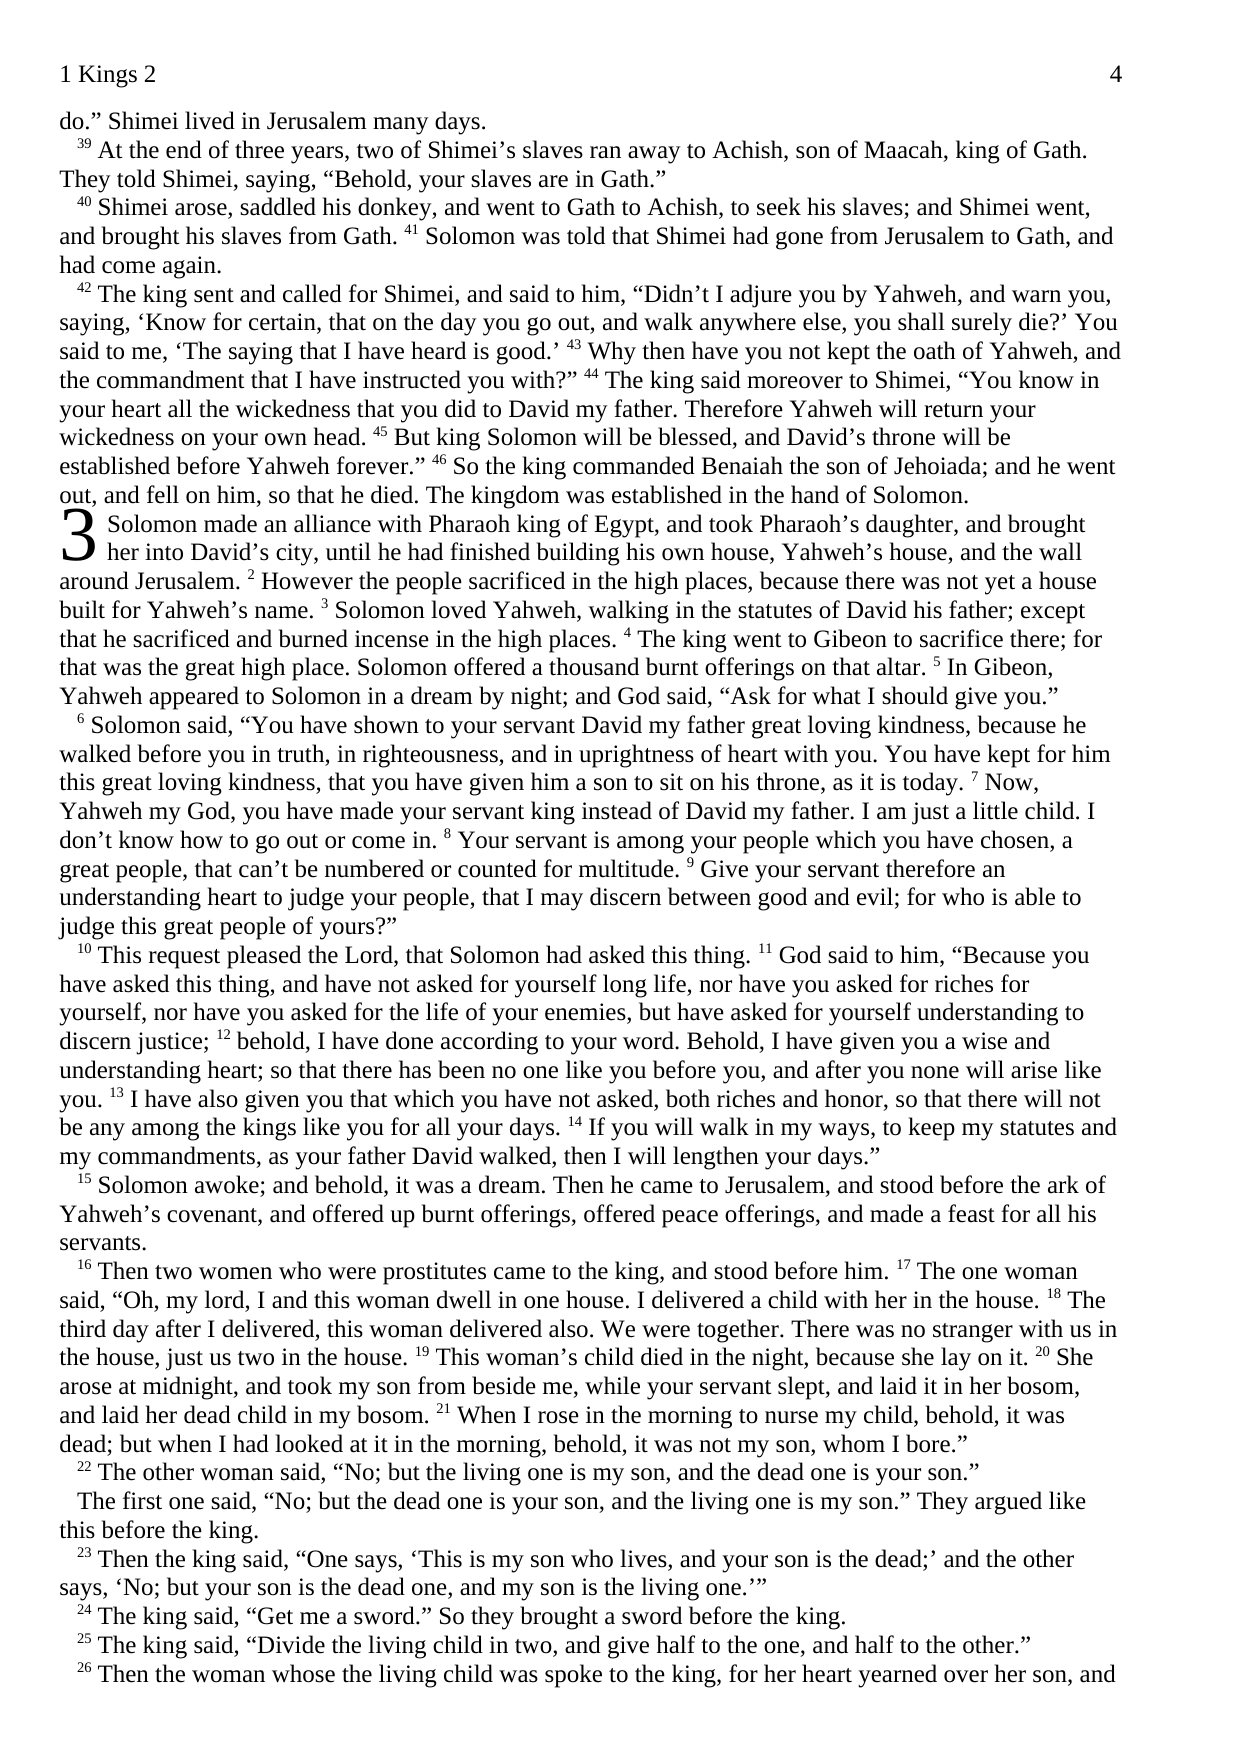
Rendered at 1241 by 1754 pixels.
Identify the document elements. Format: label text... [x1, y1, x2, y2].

text 24 The king said, “Get me a sword.” So they brought a sword before the king. [59, 1601, 1122, 1630]
text 42 The king sent and called for Shimei, and said to him, “Didn’t I adjure you by Yahweh, and warn you, saying, ‘Know for certain, that on the day you go out, and walk anywhere else, you shall surely die?’ You said to me, ‘The saying that I have heard is good.’ 43 Why then have you not kept the oath of Yahweh, and the commandment that I have instructed you with?” 44 The king said moreover to Shimei, “You know in your heart all the wickedness that you did to David my father. Therefore Yahweh will return your wickedness on your own head. 45 But king Solomon will be blessed, and David’s throne will be established before Yahweh forever.” 46 So the king commanded Benaiah the son of Jehoiada; and he went out, and fell on him, so that he died. The kingdom was established in the hand of Solomon. [59, 279, 1122, 509]
text 22 The other woman said, “No; but the living one is my son, and the dead one is your son.” [59, 1457, 1122, 1486]
text 10 This request pleased the Lord, that Solomon had asked this thing. 11 God said to him, “Because you have asked this thing, and have not asked for yourself long life, nor have you asked for riches for yourself, nor have you asked for the life of your enemies, but have asked for yourself understanding to discern justice; 12 behold, I have done according to your word. Behold, I have given you a wise and understanding heart; so that there has been no one like you before you, and after you none will arise like you. 13 I have also given you that which you have not asked, both riches and honor, so that there will not be any among the kings like you for all your days. 14 If you will walk in my ways, to keep my statutes and my commandments, as your father David walked, then I will lengthen your days.” [59, 940, 1122, 1170]
text 3Solomon made an alliance with Pharaoh king of Egypt, and took Pharaoh’s daughter, and brought her into David’s city, until he had finished building his own house, Yahweh’s house, and the wall around Jerusalem. 2 However the people sacrificed in the high places, because there was not yet a house built for Yahweh’s name. 3 Solomon loved Yahweh, walking in the statutes of David his father; except that he sacrificed and burned incense in the high places. 4 The king went to Gibeon to sacrifice there; for that was the great high place. Solomon offered a thousand burnt offerings on that altar. 5 In Gibeon, Yahweh appeared to Solomon in a dream by night; and God said, “Ask for what I should give you.” [59, 509, 1122, 710]
text do.” Shimei lived in Jerusalem many days. [59, 106, 1122, 135]
text The first one said, “No; but the dead one is your son, and the living one is my son.” They argued like this before the king. [59, 1486, 1122, 1544]
text 40 Shimei arose, saddled his donkey, and went to Gath to Achish, to seek his slaves; and Shimei went, and brought his slaves from Gath. 41 Solomon was told that Shimei had gone from Jerusalem to Gath, and had come again. [59, 192, 1122, 279]
text 23 Then the king said, “One says, ‘This is my son who lives, and your son is the dead;’ and the other says, ‘No; but your son is the dead one, and my son is the living one.’” [59, 1544, 1122, 1601]
text 39 At the end of three years, two of Shimei’s slaves ran away to Achish, son of Maacah, king of Gath. They told Shimei, saying, “Behold, your slaves are in Gath.” [59, 135, 1122, 192]
text 6 Solomon said, “You have shown to your servant David my father great loving kindness, because he walked before you in truth, in righteousness, and in uprightness of heart with you. You have kept for him this great loving kindness, that you have given him a son to sit on his throne, as it is today. 7 Now, Yahweh my God, you have made your servant king instead of David my father. I am just a little child. I don’t know how to go out or come in. 8 Your servant is among your people which you have chosen, a great people, that can’t be numbered or counted for multitude. 9 Give your servant therefore an understanding heart to judge your people, that I may discern between good and evil; for who is able to judge this great people of yours?” [59, 710, 1122, 940]
text 15 Solomon awoke; and behold, it was a dream. Then he came to Jerusalem, and stood before the ark of Yahweh’s covenant, and offered up burnt offerings, offered peace offerings, and made a feast for all his servants. [59, 1170, 1122, 1256]
text 26 Then the woman whose the living child was spoke to the king, for her heart yearned over her son, and [59, 1659, 1122, 1687]
text 16 Then two women who were prostitutes came to the king, and stood before him. 17 The one woman said, “Oh, my lord, I and this woman dwell in one house. I delivered a child with her in the house. 18 The third day after I delivered, this woman delivered also. We were together. There was no stranger with us in the house, just us two in the house. 19 This woman’s child died in the night, because she lay on it. 20 She arose at midnight, and took my son from beside me, while your servant slept, and laid it in her bosom, and laid her dead child in my bosom. 21 When I rose in the morning to nurse my child, behold, it was dead; but when I had looked at it in the morning, behold, it was not my son, whom I bore.” [59, 1256, 1122, 1457]
text 25 The king said, “Divide the living child in two, and give half to the one, and half to the other.” [59, 1630, 1122, 1659]
